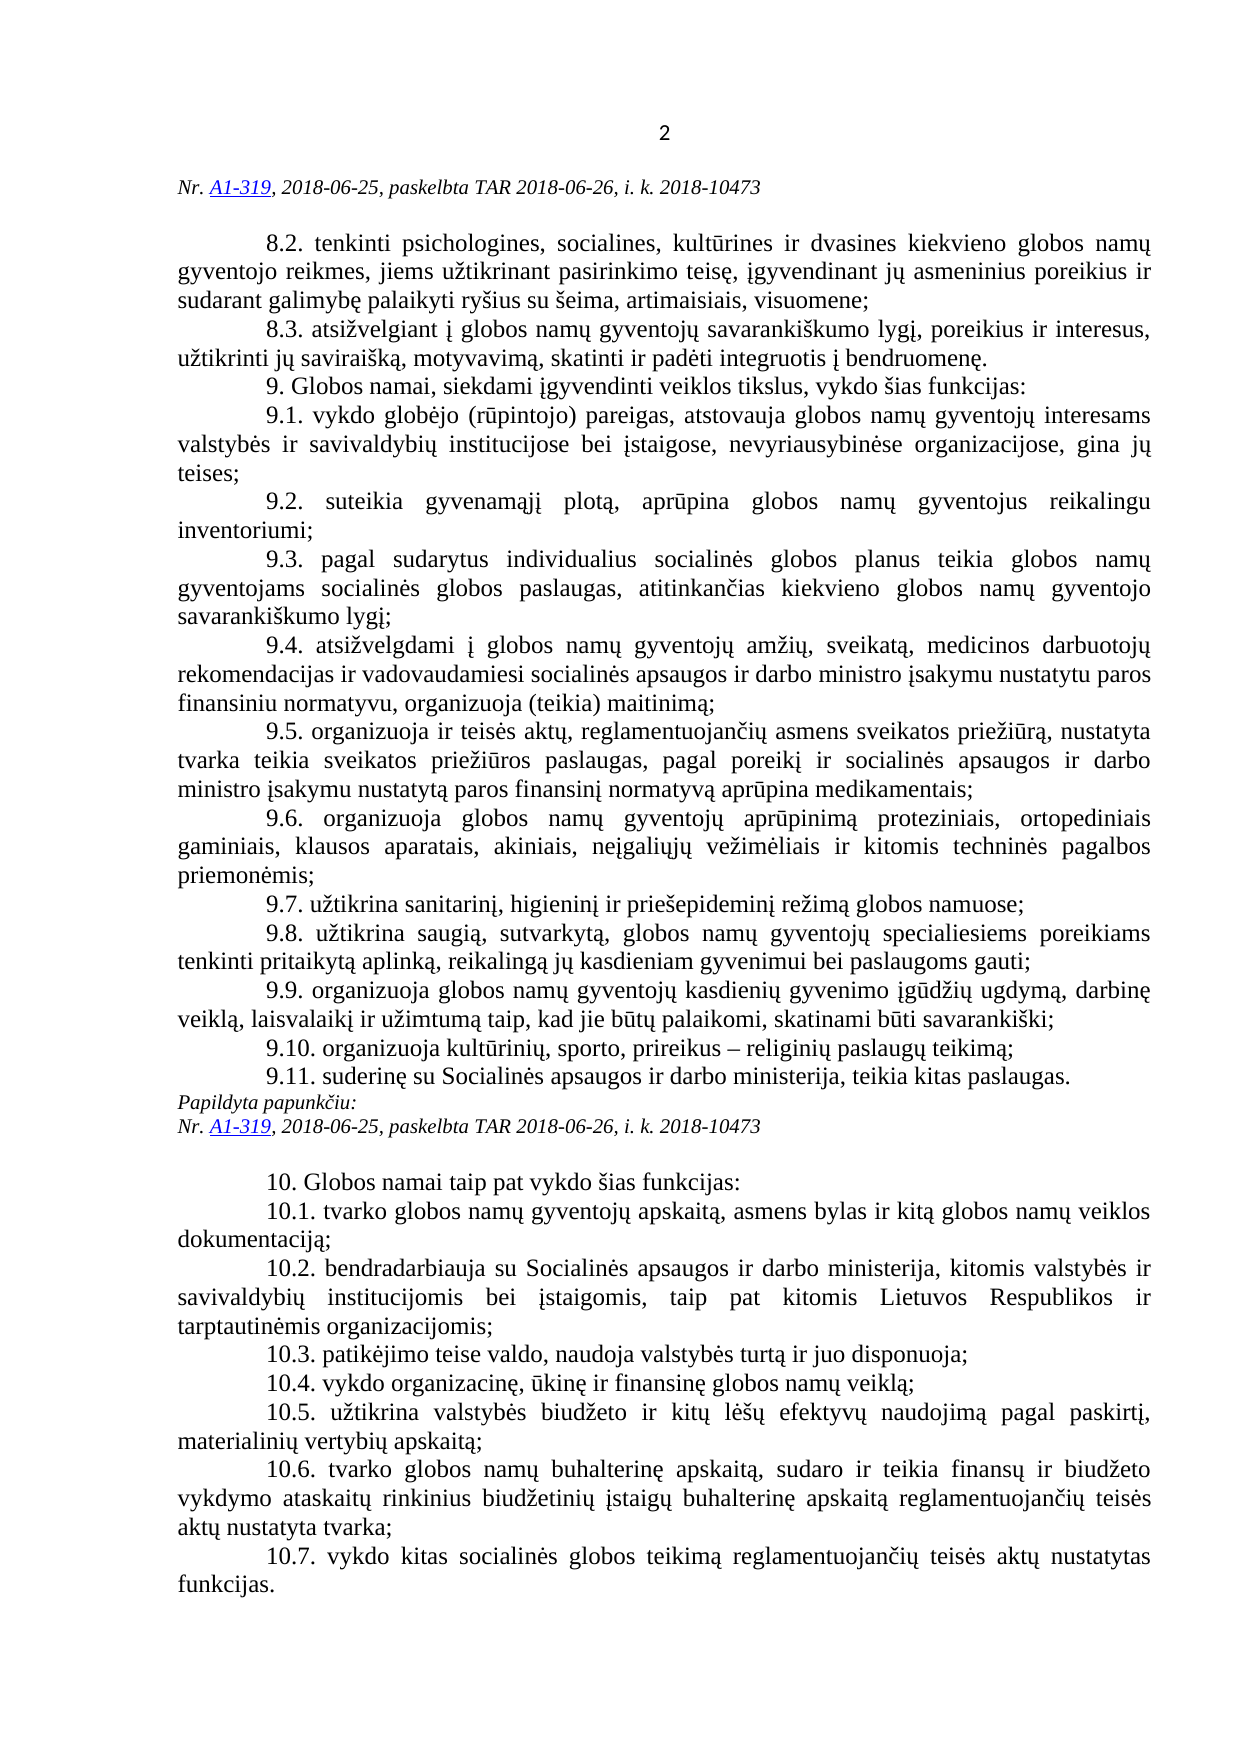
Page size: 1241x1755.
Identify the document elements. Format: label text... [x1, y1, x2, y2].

text 9.4. atsižvelgdami į globos namų gyventojų amžių, sveikatą, medicinos darbuotojų rekomendacijas ir vadovaudamiesi socialinės apsaugos ir darbo ministro įsakymu nustatytu paros finansiniu normatyvu, organizuoja (teikia) maitinimą; [177, 630, 1152, 716]
text Nr. A1-319, 2018-06-25, paskelbta TAR 2018-06-26, i. k. 2018-10473 [177, 175, 1152, 199]
text 9.3. pagal sudarytus individualius socialinės globos planus teikia globos namų gyventojams socialinės globos paslaugas, atitinkančias kiekvieno globos namų gyventojo savarankiškumo lygį; [177, 544, 1152, 630]
text 10.6. tvarko globos namų buhalterinę apskaitą, sudaro ir teikia finansų ir biudžeto vykdymo ataskaitų rinkinius biudžetinių įstaigų buhalterinę apskaitą reglamentuojančių teisės aktų nustatyta tvarka; [177, 1454, 1152, 1541]
text 10.4. vykdo organizacinę, ūkinę ir finansinę globos namų veiklą; [177, 1368, 1152, 1397]
text 9.5. organizuoja ir teisės aktų, reglamentuojančių asmens sveikatos priežiūrą, nustatyta tvarka teikia sveikatos priežiūros paslaugas, pagal poreikį ir socialinės apsaugos ir darbo ministro įsakymu nustatytą paros finansinį normatyvą aprūpina medikamentais; [177, 716, 1152, 803]
text 9.7. užtikrina sanitarinį, higieninį ir priešepideminį režimą globos namuose; [177, 889, 1152, 918]
text 10.7. vykdo kitas socialinės globos teikimą reglamentuojančių teisės aktų nustatytas funkcijas. [177, 1541, 1152, 1598]
text Papildyta papunkčiu: [177, 1090, 1152, 1114]
text 9.1. vykdo globėjo (rūpintojo) pareigas, atstovauja globos namų gyventojų interesams valstybės ir savivaldybių institucijose bei įstaigose, nevyriausybinėse organizacijose, gina jų teises; [177, 400, 1152, 486]
text 9.8. užtikrina saugią, sutvarkytą, globos namų gyventojų specialiesiems poreikiams tenkinti pritaikytą aplinką, reikalingą jų kasdieniam gyvenimui bei paslaugoms gauti; [177, 918, 1152, 975]
text 8.2. tenkinti psichologines, socialines, kultūrines ir dvasines kiekvieno globos namų gyventojo reikmes, jiems užtikrinant pasirinkimo teisę, įgyvendinant jų asmeninius poreikius ir sudarant galimybę palaikyti ryšius su šeima, artimaisiais, visuomene; [177, 228, 1152, 314]
text 10.3. patikėjimo teise valdo, naudoja valstybės turtą ir juo disponuoja; [177, 1339, 1152, 1368]
text 8.3. atsižvelgiant į globos namų gyventojų savarankiškumo lygį, poreikius ir interesus, užtikrinti jų saviraišką, motyvavimą, skatinti ir padėti integruotis į bendruomenę. [177, 314, 1152, 371]
text 9.11. suderinę su Socialinės apsaugos ir darbo ministerija, teikia kitas paslaugas. [177, 1061, 1152, 1090]
text 9. Globos namai, siekdami įgyvendinti veiklos tikslus, vykdo šias funkcijas: [177, 371, 1152, 400]
text 9.10. organizuoja kultūrinių, sporto, prireikus – religinių paslaugų teikimą; [177, 1033, 1152, 1061]
text 9.6. organizuoja globos namų gyventojų aprūpinimą proteziniais, ortopediniais gaminiais, klausos aparatais, akiniais, neįgaliųjų vežimėliais ir kitomis techninės pagalbos priemonėmis; [177, 803, 1152, 889]
text Nr. A1-319, 2018-06-25, paskelbta TAR 2018-06-26, i. k. 2018-10473 [177, 1114, 1152, 1138]
text 10.5. užtikrina valstybės biudžeto ir kitų lėšų efektyvų naudojimą pagal paskirtį, materialinių vertybių apskaitą; [177, 1397, 1152, 1454]
text 9.9. organizuoja globos namų gyventojų kasdienių gyvenimo įgūdžių ugdymą, darbinę veiklą, laisvalaikį ir užimtumą taip, kad jie būtų palaikomi, skatinami būti savarankiški; [177, 975, 1152, 1033]
text 10.1. tvarko globos namų gyventojų apskaitą, asmens bylas ir kitą globos namų veiklos dokumentaciją; [177, 1196, 1152, 1253]
text 9.2. suteikia gyvenamąjį plotą, aprūpina globos namų gyventojus reikalingu inventoriumi; [177, 486, 1152, 544]
text 10.2. bendradarbiauja su Socialinės apsaugos ir darbo ministerija, kitomis valstybės ir savivaldybių institucijomis bei įstaigomis, taip pat kitomis Lietuvos Respublikos ir tarptautinėmis organizacijomis; [177, 1253, 1152, 1339]
text 10. Globos namai taip pat vykdo šias funkcijas: [177, 1167, 1152, 1196]
